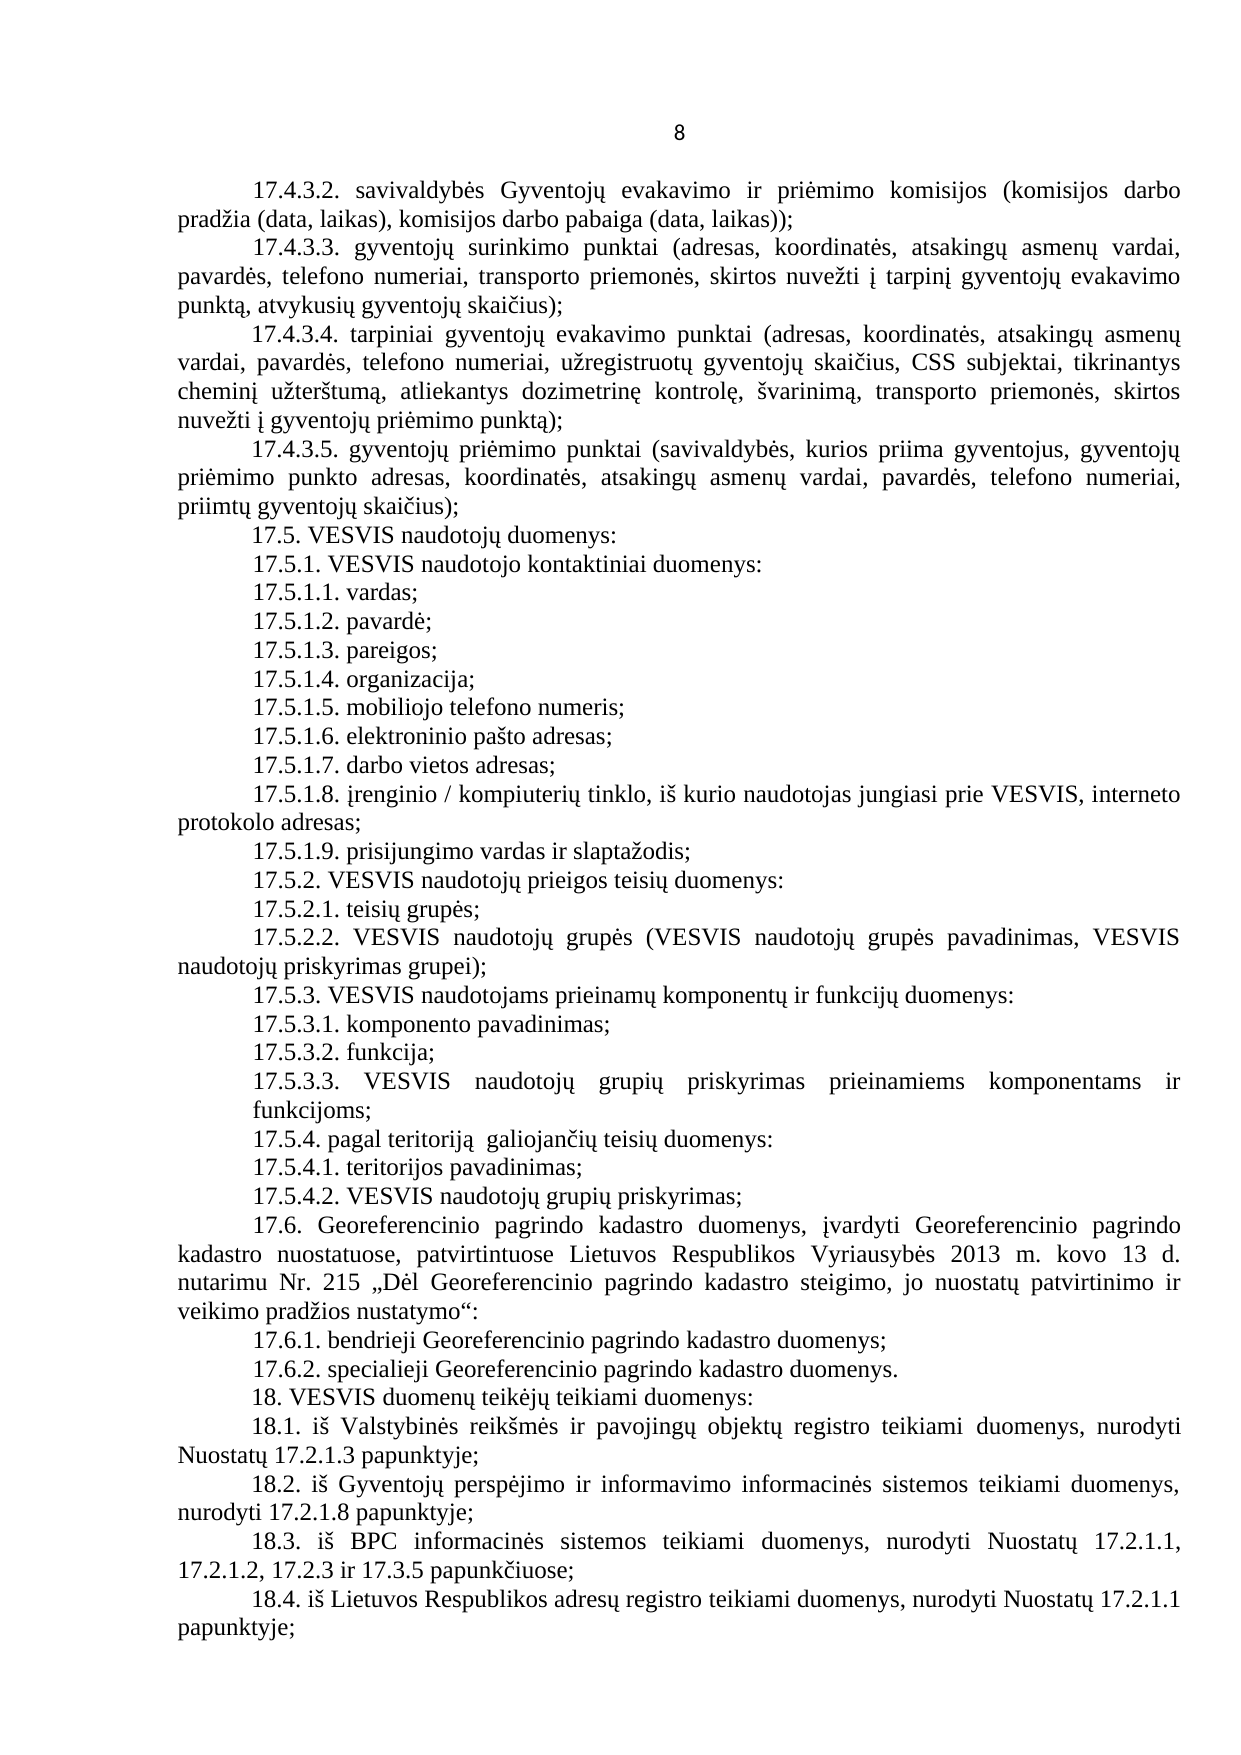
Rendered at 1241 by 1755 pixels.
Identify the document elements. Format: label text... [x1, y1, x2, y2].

text 17.5.1.2. pavardė; [252, 606, 1181, 635]
text 17.5.1. VESVIS naudotojo kontaktiniai duomenys: [252, 549, 1181, 577]
text 17.5.1.9. prisijungimo vardas ir slaptažodis; [252, 836, 1181, 865]
text 17.5.3.2. funkcija; [252, 1037, 1181, 1066]
text 17.5.1.5. mobiliojo telefono numeris; [252, 692, 1181, 721]
text 17.4.3.5. gyventojų priėmimo punktai (savivaldybės, kurios priima gyventojus, gyventojų priėmimo punkto adresas, koordinatės, atsakingų asmenų vardai, pavardės, telefono numeriai, priimtų gyventojų skaičius); [177, 434, 1181, 520]
text 17.4.3.3. gyventojų surinkimo punktai (adresas, koordinatės, atsakingų asmenų vardai, pavardės, telefono numeriai, transporto priemonės, skirtos nuvežti į tarpinį gyventojų evakavimo punktą, atvykusių gyventojų skaičius); [177, 232, 1181, 319]
text 17.5. VESVIS naudotojų duomenys: [251, 520, 1181, 549]
text 17.5.1.6. elektroninio pašto adresas; [252, 721, 1181, 750]
text 17.5.1.8. įrenginio / kompiuterių tinklo, iš kurio naudotojas jungiasi prie VESVIS, interneto protokolo adresas; [177, 779, 1181, 836]
text 17.6.2. specialieji Georeferencinio pagrindo kadastro duomenys. [252, 1354, 1181, 1382]
text 17.4.3.4. tarpiniai gyventojų evakavimo punktai (adresas, koordinatės, atsakingų asmenų vardai, pavardės, telefono numeriai, užregistruotų gyventojų skaičius, CSS subjektai, tikrinantys cheminį užterštumą, atliekantys dozimetrinę kontrolę, švarinimą, transporto priemonės, skirtos nuvežti į gyventojų priėmimo punktą); [177, 319, 1181, 434]
text 17.5.2.2. VESVIS naudotojų grupės (VESVIS naudotojų grupės pavadinimas, VESVIS naudotojų priskyrimas grupei); [177, 922, 1181, 980]
text 17.5.3.1. komponento pavadinimas; [252, 1009, 1181, 1037]
text 18.4. iš Lietuvos Respublikos adresų registro teikiami duomenys, nurodyti Nuostatų 17.2.1.1 papunktyje; [177, 1584, 1181, 1641]
text 17.4.3.2. savivaldybės Gyventojų evakavimo ir priėmimo komisijos (komisijos darbo pradžia (data, laikas), komisijos darbo pabaiga (data, laikas)); [177, 175, 1181, 232]
text 17.5.4.1. teritorijos pavadinimas; [252, 1152, 1181, 1181]
text 18.2. iš Gyventojų perspėjimo ir informavimo informacinės sistemos teikiami duomenys, nurodyti 17.2.1.8 papunktyje; [177, 1469, 1181, 1526]
text 17.5.3. VESVIS naudotojams prieinamų komponentų ir funkcijų duomenys: [252, 980, 1181, 1009]
text 17.5.1.4. organizacija; [252, 664, 1181, 692]
text 18.1. iš Valstybinės reikšmės ir pavojingų objektų registro teikiami duomenys, nurodyti Nuostatų 17.2.1.3 papunktyje; [177, 1411, 1181, 1469]
text 17.5.4.2. VESVIS naudotojų grupių priskyrimas; [252, 1181, 1181, 1210]
text 17.5.2.1. teisių grupės; [252, 894, 1181, 922]
text 18.3. iš BPC informacinės sistemos teikiami duomenys, nurodyti Nuostatų 17.2.1.1, 17.2.1.2, 17.2.3 ir 17.3.5 papunkčiuose; [177, 1526, 1181, 1584]
text 17.5.1.7. darbo vietos adresas; [252, 750, 1181, 779]
text 17.5.4. pagal teritoriją galiojančių teisių duomenys: [252, 1124, 1181, 1152]
text 17.5.3.3. VESVIS naudotojų grupių priskyrimas prieinamiems komponentams ir funkcijoms; [252, 1066, 1181, 1124]
text 17.6.1. bendrieji Georeferencinio pagrindo kadastro duomenys; [252, 1325, 1181, 1354]
text 17.6. Georeferencinio pagrindo kadastro duomenys, įvardyti Georeferencinio pagrindo kadastro nuostatuose, patvirtintuose Lietuvos Respublikos Vyriausybės 2013 m. kovo 13 d. nutarimu Nr. 215 „Dėl Georeferencinio pagrindo kadastro steigimo, jo nuostatų patvirtinimo ir veikimo pradžios nustatymo“: [177, 1210, 1181, 1325]
text 17.5.1.1. vardas; [252, 577, 1181, 606]
text 18. VESVIS duomenų teikėjų teikiami duomenys: [177, 1382, 1181, 1411]
text 17.5.1.3. pareigos; [252, 635, 1181, 664]
text 17.5.2. VESVIS naudotojų prieigos teisių duomenys: [252, 865, 1181, 894]
